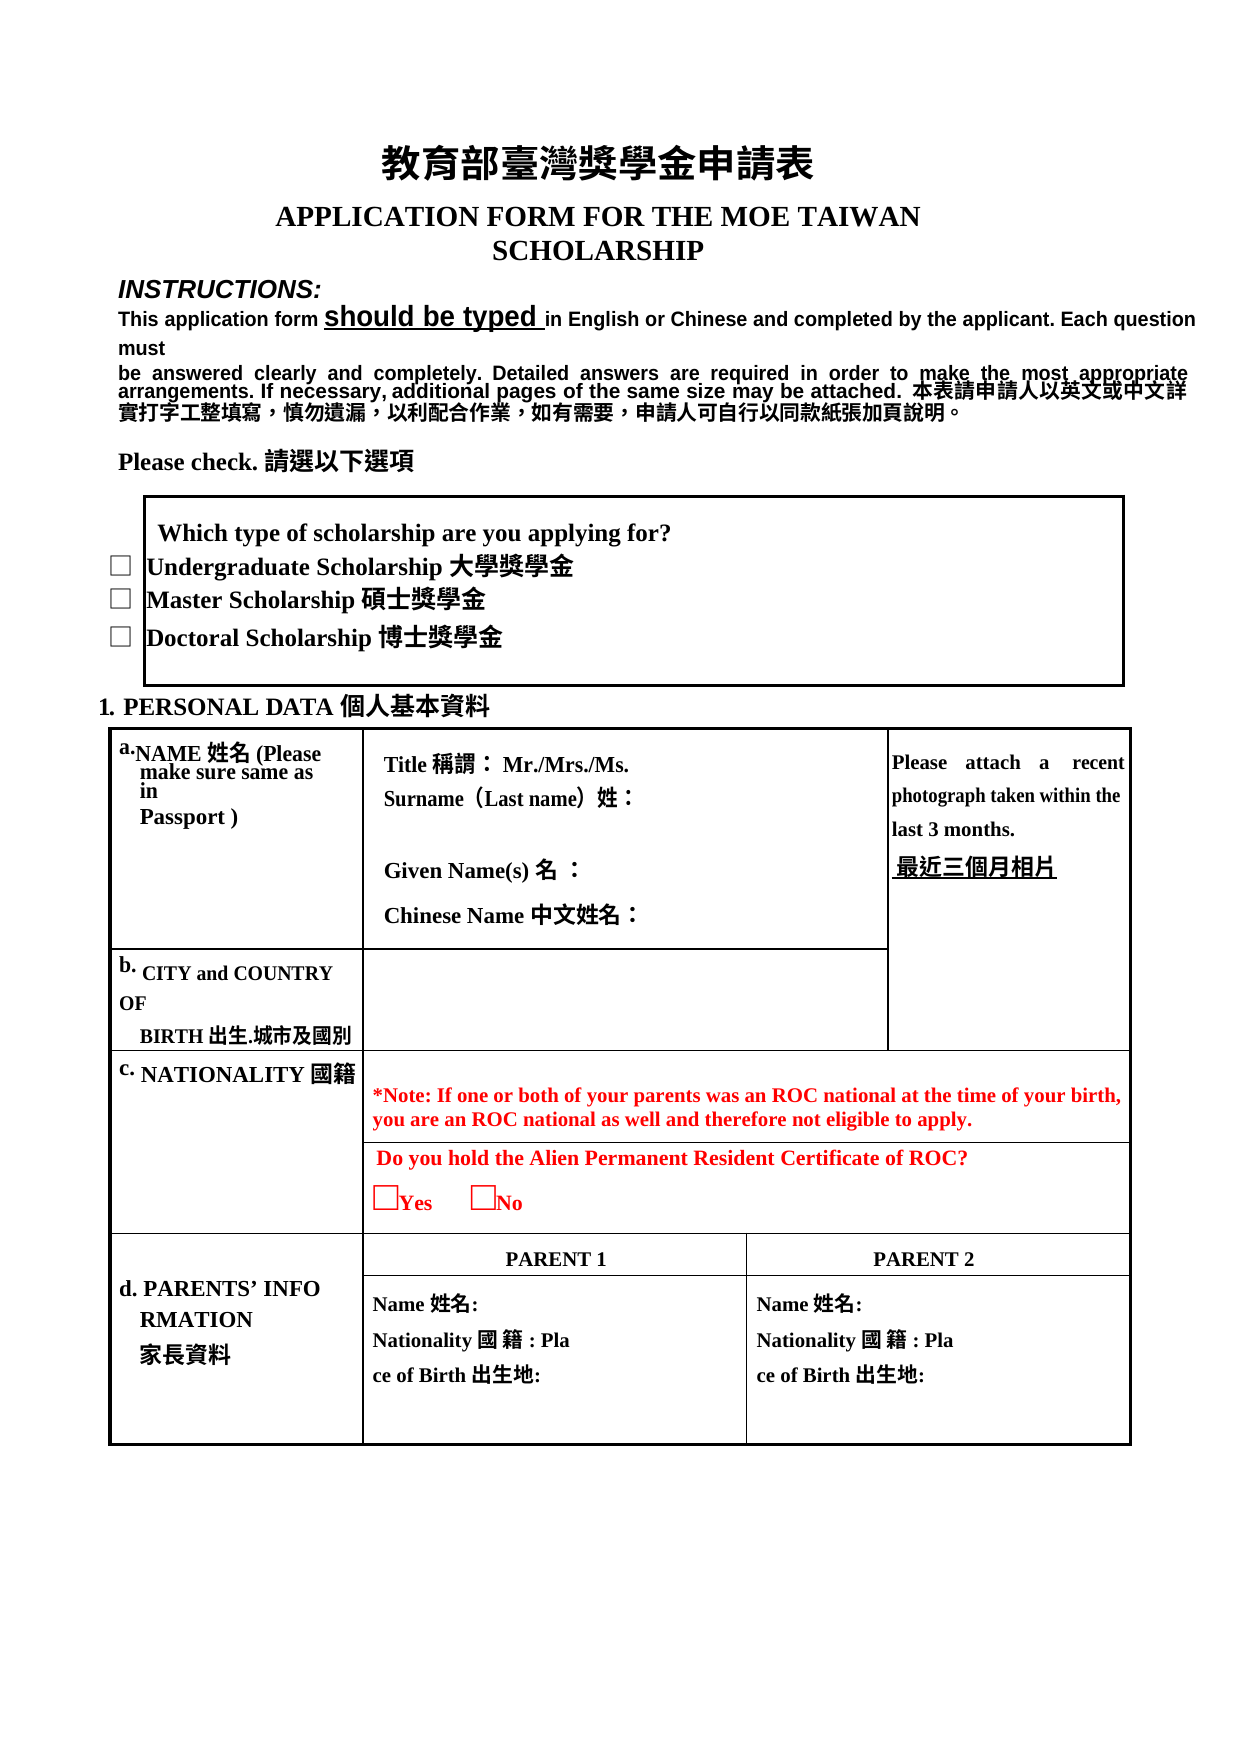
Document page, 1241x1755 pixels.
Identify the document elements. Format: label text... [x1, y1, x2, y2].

table_cell c. NATIONALITY 國籍 [112, 1051, 362, 1233]
text INSTRUCTIONS: [118, 277, 1196, 303]
table_cell *Note: If one or both of your parents was an ROC national at the time of your birth, you are an ROC national as well and therefore not eligible to apply. [364, 1051, 1129, 1141]
table_cell d. PARENTS’ INFORMATION 家長資料 [112, 1234, 362, 1443]
list PERSONAL DATA 個人基本資料 [98, 491, 1196, 723]
table_cell Given Name(s) 名 ： [364, 845, 887, 895]
list Undergraduate Scholarship 大學獎學金 [146, 547, 1122, 582]
table_header Title 稱謂： Mr./Mrs./Ms. Surname（Last name）姓： [364, 730, 887, 845]
table_cell PARENT 2 [747, 1234, 1129, 1274]
subtitle [146, 498, 1122, 547]
table_cell [364, 950, 887, 1050]
table_cell PARENT 1 [364, 1234, 746, 1274]
table_cell Chinese Name 中文姓名： [364, 895, 887, 948]
table_cell 最近三個月相片 [889, 845, 1129, 895]
table_cell Name 姓名: Nationality 國 籍 : Place of Birth 出生地: [364, 1276, 746, 1443]
subtitle Please check. 請選以下選項 [118, 442, 1196, 478]
text APPLICATION FORM FOR THE MOE TAIWAN SCHOLARSHIP [186, 199, 1011, 266]
table_cell b. CITY and COUNTRY OF [112, 950, 362, 1017]
table_header a.NAME 姓名 (Please make sure same as in Passport ) [112, 730, 362, 845]
text Which type of scholarship are you applying for? [157, 522, 1122, 547]
list Master Scholarship 碩士獎學金 [146, 582, 1122, 615]
table_cell Do you hold the Alien Permanent Resident Certificate of ROC? □Yes □No [364, 1143, 1129, 1233]
table_cell [889, 895, 1129, 948]
table_cell [889, 1017, 1129, 1050]
text This application form should be typed in English or Chinese and completed by the applicant. Each question must [118, 303, 1196, 362]
table_cell [112, 845, 362, 895]
text be answered clearly and completely. Detailed answers are required in order to make the most appropriate arrangements. If necessary, additional pages of the same size may be attached. 本表請申請人以英文或中文詳實打字工整填寫，慎勿遺漏，以利配合作業，如有需要，申請人可自行以同款紙張加頁說明。 [118, 367, 1188, 426]
table_cell Name 姓名: Nationality 國 籍 : Place of Birth 出生地: [747, 1276, 1129, 1443]
table_cell [889, 948, 1129, 1017]
table_header Please attach a recent photograph taken within the last 3 months. [889, 730, 1129, 845]
table_cell [112, 895, 362, 948]
list Doctoral Scholarship 博士獎學金 [146, 615, 1122, 654]
table_cell BIRTH 出生.城市及國別 [112, 1017, 362, 1050]
subtitle [146, 654, 1122, 684]
text 教育部臺灣獎學金申請表 [186, 127, 1011, 190]
